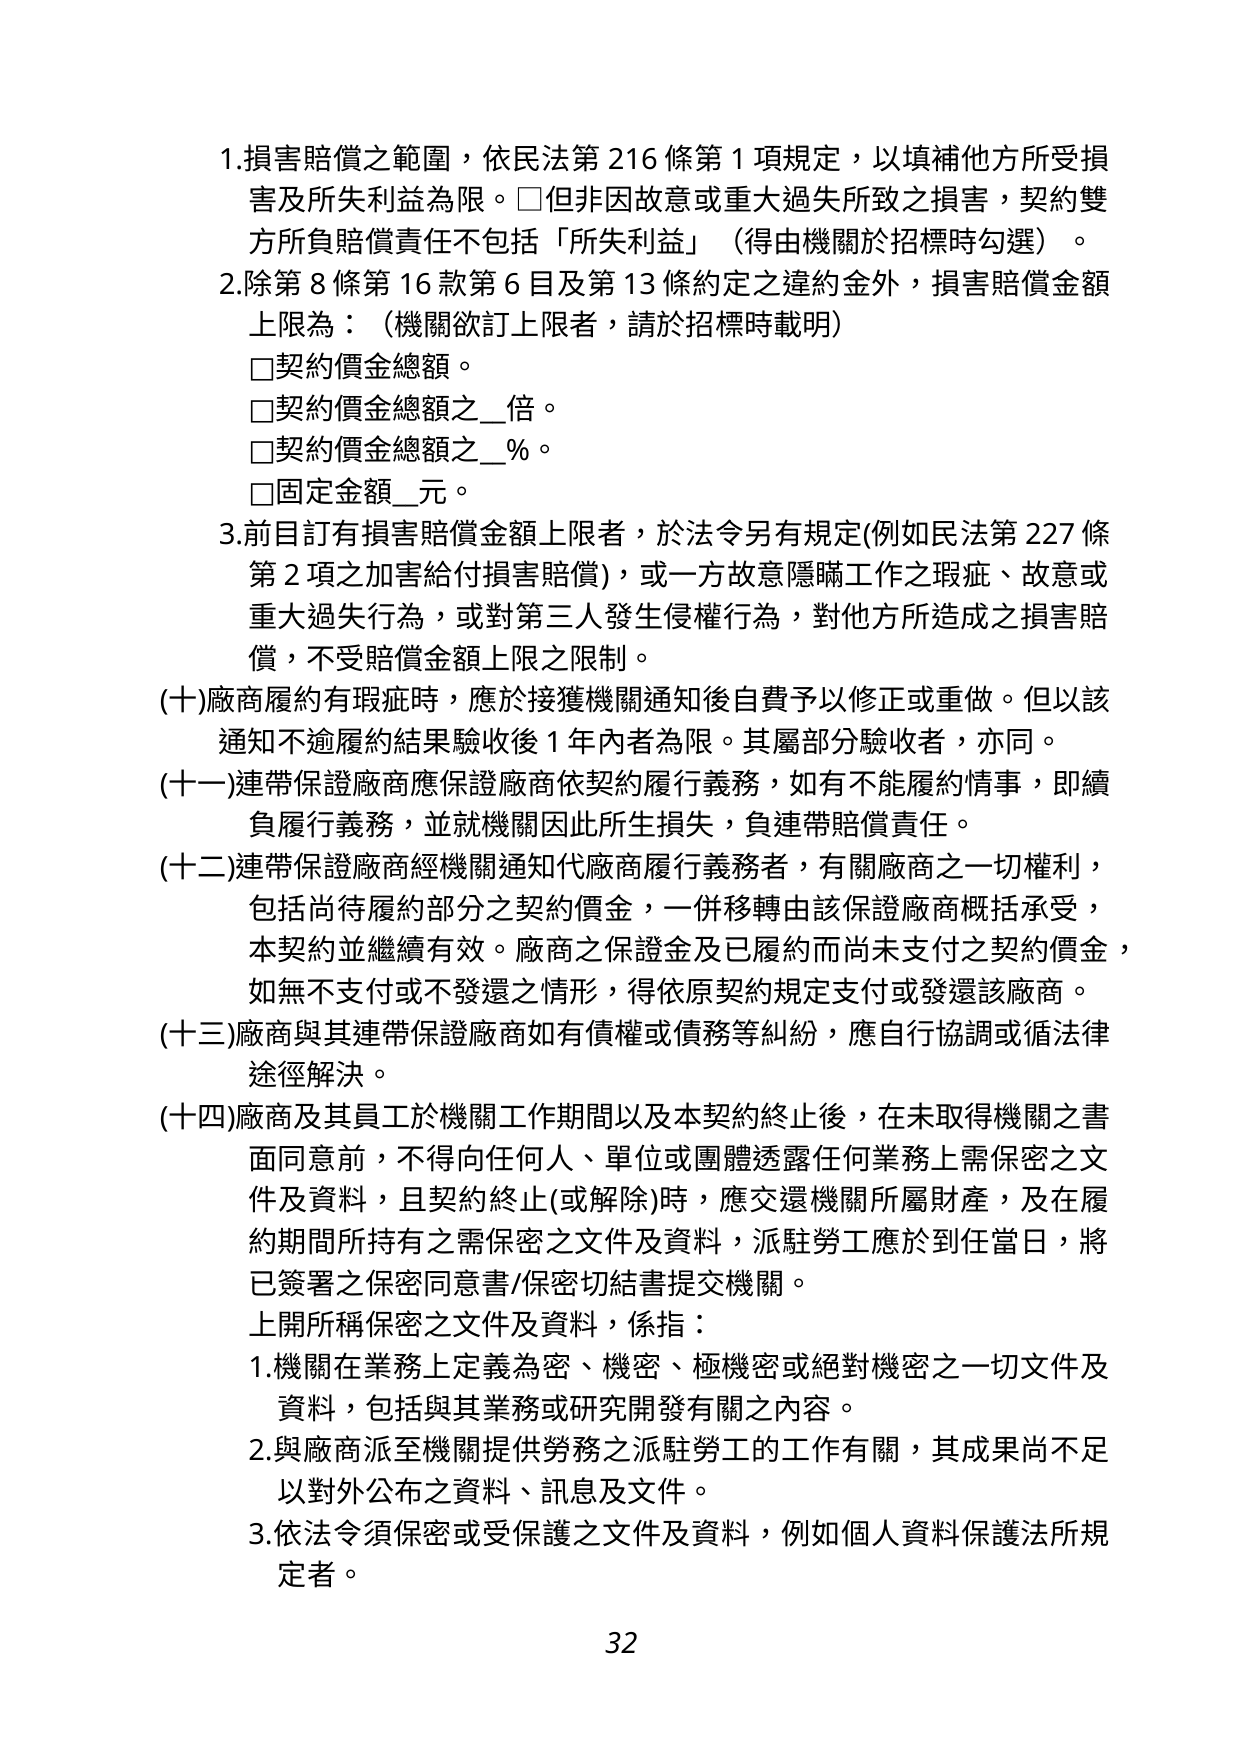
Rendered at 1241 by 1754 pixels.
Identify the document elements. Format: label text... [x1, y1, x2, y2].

text 3.前目訂有損害賠償金額上限者，於法令另有規定(例如民法第227條第2項之加害給付損害賠償)，或一方故意隱瞞工作之瑕疵、故意或重大過失行為，或對第三人發生侵權行為，對他方所造成之損害賠償，不受賠償金額上限之限制。 [218, 511, 1110, 677]
text □契約價金總額之__倍。 [248, 386, 1110, 427]
text (十二)連帶保證廠商經機關通知代廠商履行義務者，有關廠商之一切權利，包括尚待履約部分之契約價金，一併移轉由該保證廠商概括承受，本契約並繼續有效。廠商之保證金及已履約而尚未支付之契約價金，如無不支付或不發還之情形，得依原契約規定支付或發還該廠商。 [159, 844, 1110, 1011]
text (十四)廠商及其員工於機關工作期間以及本契約終止後，在未取得機關之書面同意前，不得向任何人、單位或團體透露任何業務上需保密之文件及資料，且契約終止(或解除)時，應交還機關所屬財產，及在履約期間所持有之需保密之文件及資料，派駐勞工應於到任當日，將已簽署之保密同意書/保密切結書提交機關。 [159, 1094, 1110, 1302]
text (十)廠商履約有瑕疵時，應於接獲機關通知後自費予以修正或重做。但以該通知不逾履約結果驗收後1年內者為限。其屬部分驗收者，亦同。 [159, 677, 1110, 761]
text 3.依法令須保密或受保護之文件及資料，例如個人資料保護法所規定者。 [248, 1511, 1110, 1594]
text □契約價金總額。 [248, 344, 1110, 386]
text (十一)連帶保證廠商應保證廠商依契約履行義務，如有不能履約情事，即續負履行義務，並就機關因此所生損失，負連帶賠償責任。 [159, 761, 1110, 844]
text (十三)廠商與其連帶保證廠商如有債權或債務等糾紛，應自行協調或循法律途徑解決。 [159, 1011, 1110, 1094]
text 2.除第8條第16款第6目及第13條約定之違約金外，損害賠償金額上限為：（機關欲訂上限者，請於招標時載明） [218, 261, 1110, 344]
text 2.與廠商派至機關提供勞務之派駐勞工的工作有關，其成果尚不足以對外公布之資料、訊息及文件。 [248, 1427, 1110, 1511]
text □固定金額__元。 [248, 469, 1110, 511]
text 1.損害賠償之範圍，依民法第216條第1項規定，以填補他方所受損害及所失利益為限。□但非因故意或重大過失所致之損害，契約雙方所負賠償責任不包括「所失利益」（得由機關於招標時勾選）。 [218, 136, 1110, 261]
text □契約價金總額之__%。 [248, 427, 1110, 469]
text 1.機關在業務上定義為密、機密、極機密或絕對機密之一切文件及資料，包括與其業務或研究開發有關之內容。 [248, 1344, 1110, 1427]
text 上開所稱保密之文件及資料，係指： [248, 1302, 1108, 1344]
